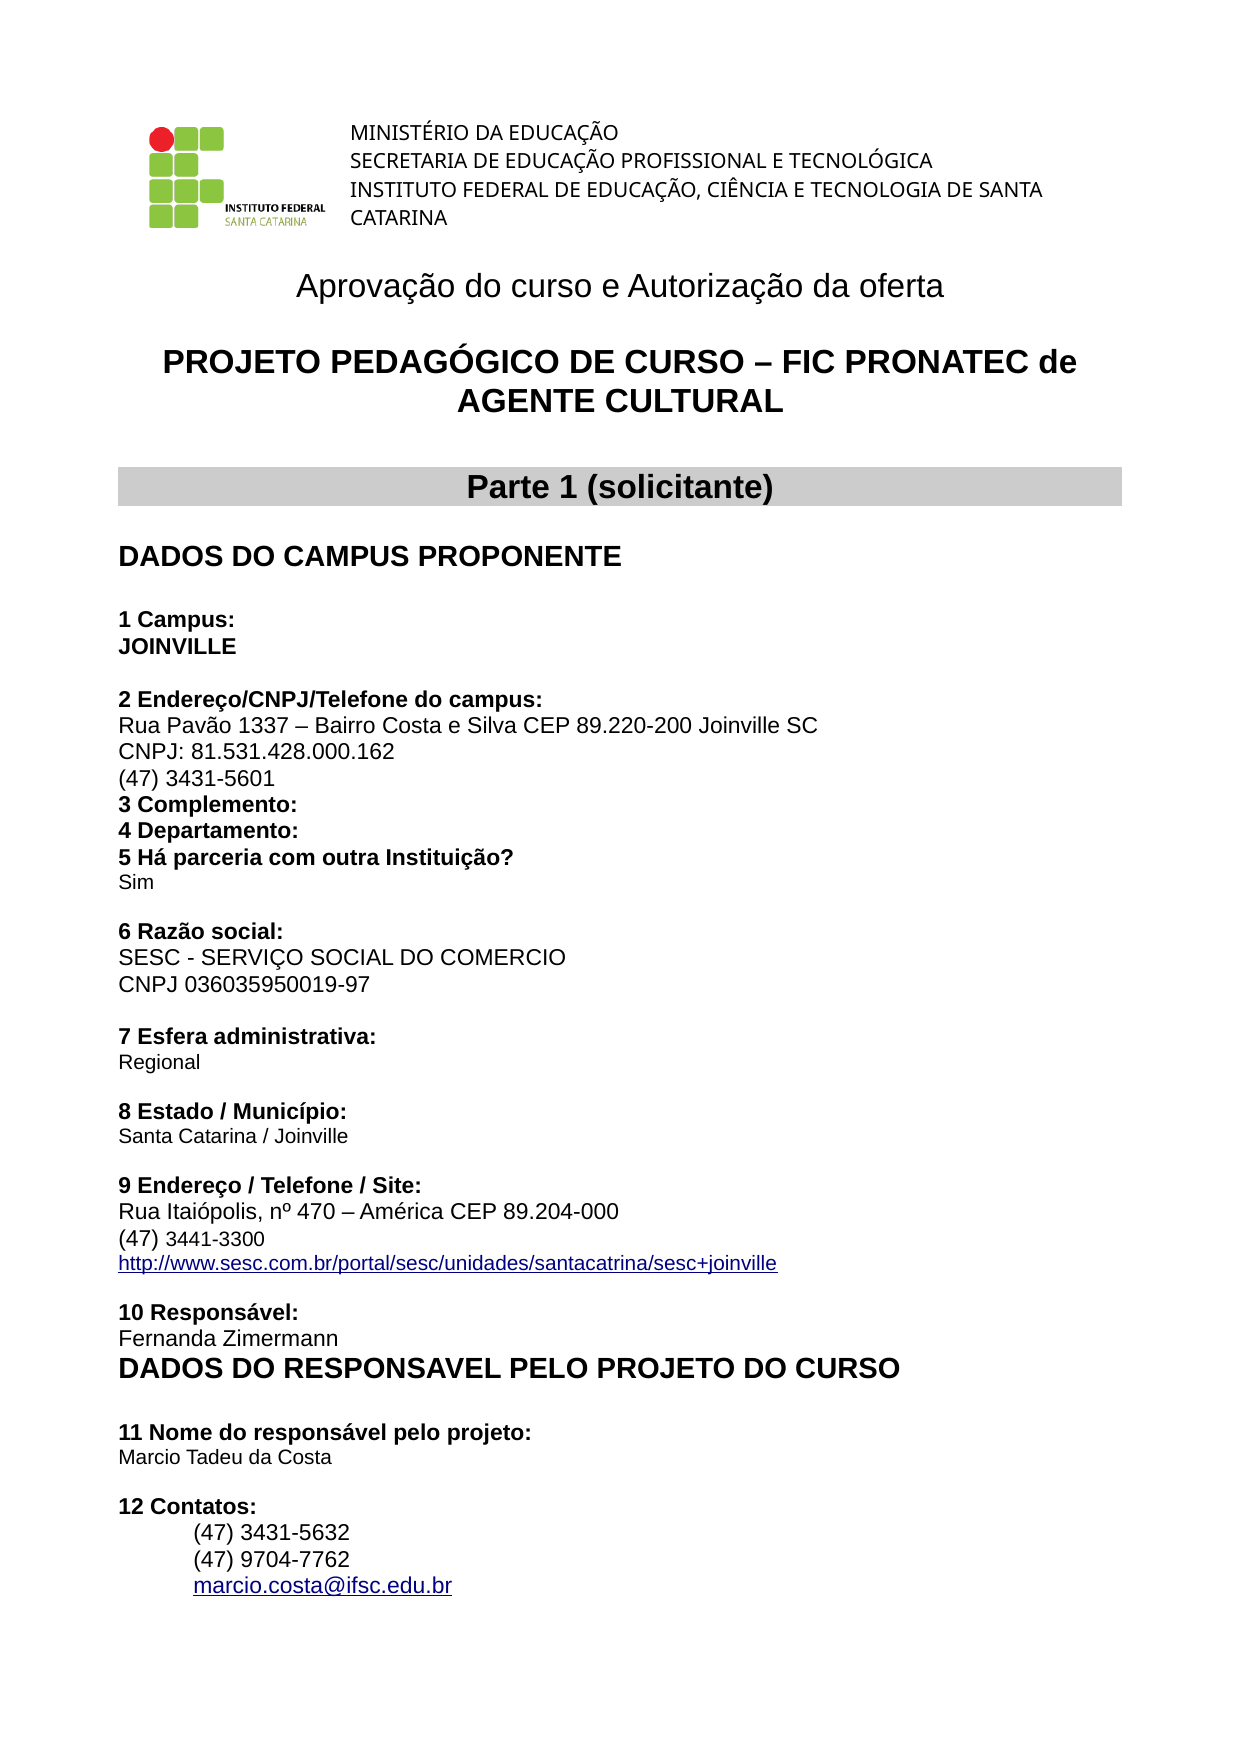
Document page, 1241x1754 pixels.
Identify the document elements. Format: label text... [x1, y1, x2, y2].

picture [149, 127, 326, 228]
subtitle DADOS DO RESPONSAVEL PELO PROJETO DO CURSO [118, 1352, 1122, 1385]
subtitle 10 Responsável: [118, 1299, 1122, 1325]
text SESC - SERVIÇO SOCIAL DO COMERCIO [118, 944, 1122, 971]
text http://www.sesc.com.br/portal/sesc/unidades/santacatrina/sesc+joinville [118, 1251, 1122, 1275]
subtitle Parte 1 (solicitante) [118, 467, 1122, 506]
subtitle 3 Complemento: [118, 791, 1122, 817]
table_header [125, 118, 342, 266]
subtitle 4 Departamento: [118, 817, 1122, 844]
text (47) 3441-3300 [118, 1224, 1122, 1251]
subtitle 9 Endereço / Telefone / Site: [118, 1172, 1122, 1198]
text Aprovação do curso e Autorização da oferta [118, 266, 1122, 304]
subtitle CNPJ: 81.531.428.000.162 [118, 738, 1122, 764]
text Santa Catarina / Joinville [118, 1124, 1122, 1148]
text CNPJ 036035950019-97 [118, 971, 1122, 997]
text Sim [118, 870, 1122, 894]
subtitle 12 Contatos: [118, 1493, 1122, 1519]
subtitle 11 Nome do responsável pelo projeto: [118, 1419, 1122, 1445]
text (47) 3431-5601 [118, 764, 1122, 791]
text Regional [118, 1050, 1122, 1074]
subtitle 1 Campus: [118, 606, 1122, 633]
subtitle JOINVILLE [118, 633, 1122, 659]
text Rua Itaiópolis, nº 470 – América CEP 89.204-000 [118, 1198, 1122, 1224]
text Marcio Tadeu da Costa [118, 1445, 1122, 1469]
text Fernanda Zimermann [118, 1325, 1122, 1352]
list (47) 3431-5632 [156, 1519, 1122, 1546]
subtitle PROJETO PEDAGÓGICO DE CURSO – FIC PRONATEC de AGENTE CULTURAL [118, 342, 1122, 419]
subtitle 8 Estado / Município: [118, 1098, 1122, 1124]
subtitle 7 Esfera administrativa: [118, 1023, 1122, 1050]
subtitle 2 Endereço/CNPJ/Telefone do campus: [118, 686, 1122, 712]
subtitle DADOS DO CAMPUS PROPONENTE [118, 539, 1122, 573]
subtitle 5 Há parceria com outra Instituição? [118, 844, 1122, 870]
text Rua Pavão 1337 – Bairro Costa e Silva CEP 89.220-200 Joinville SC [118, 712, 1122, 738]
table_header MINISTÉRIO DA EDUCAÇÃO SECRETARIA DE EDUCAÇÃO PROFISSIONAL E TECNOLÓGICA INSTITUTO FEDERAL DE EDUCAÇÃO, CIÊNCIA E TECNOLOGIA DE SANTA CATARINA [343, 118, 1129, 266]
list marcio.costa@ifsc.edu.br [156, 1572, 1122, 1598]
list (47) 9704-7762 [156, 1546, 1122, 1572]
subtitle 6 Razão social: [118, 918, 1122, 944]
